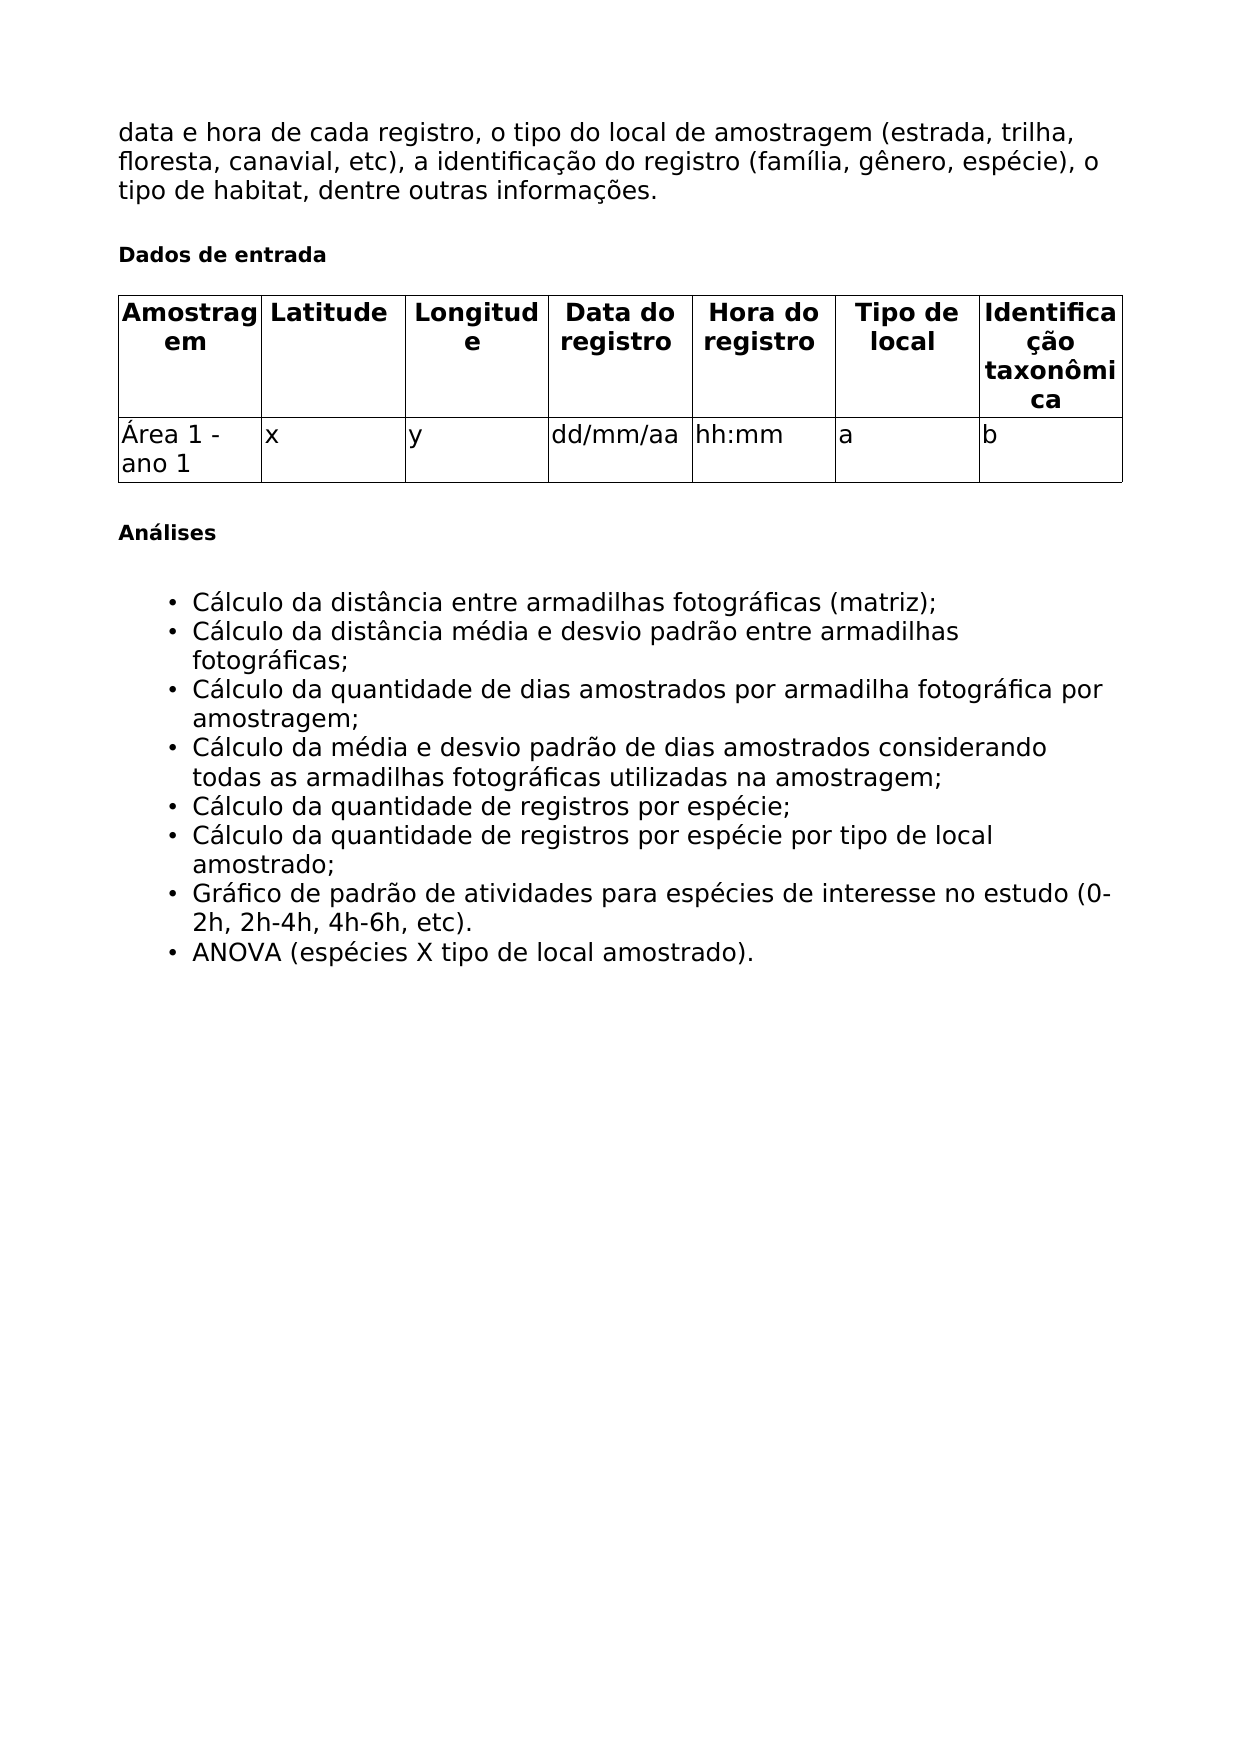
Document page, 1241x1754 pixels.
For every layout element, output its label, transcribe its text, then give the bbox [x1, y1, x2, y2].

table_header Hora do registro [693, 296, 835, 417]
table_header Latitude [262, 296, 405, 417]
list Cálculo da quantidade de dias amostrados por armadilha fotográfica por amostragem; [177, 675, 1122, 733]
table_cell x [262, 418, 405, 482]
text data e hora de cada registro, o tipo do local de amostragem (estrada, trilha, floresta, canavial, etc), a identificação do registro (família, gênero, espécie), o tipo de habitat, dentre outras informações. [118, 118, 1122, 206]
subtitle Dados de entrada [118, 243, 1122, 267]
table_cell a [836, 418, 979, 482]
table_header Tipo de local [836, 296, 979, 417]
list Cálculo da distância média e desvio padrão entre armadilhas fotográficas; [177, 617, 1122, 675]
list Cálculo da quantidade de registros por espécie por tipo de local amostrado; [177, 821, 1122, 879]
list Cálculo da quantidade de registros por espécie; [177, 792, 1122, 821]
list Cálculo da distância entre armadilhas fotográficas (matriz); [177, 588, 1122, 617]
table_header Longitude [406, 296, 548, 417]
list Cálculo da média e desvio padrão de dias amostrados considerando todas as armadilhas fotográficas utilizadas na amostragem; [177, 733, 1122, 792]
table_cell dd/mm/aa [549, 418, 692, 482]
list Gráfico de padrão de atividades para espécies de interesse no estudo (0-2h, 2h-4h, 4h-6h, etc). [177, 879, 1122, 938]
table_cell y [406, 418, 548, 482]
table_cell b [980, 418, 1122, 482]
table_cell hh:mm [693, 418, 835, 482]
table_header Identificação taxonômica [980, 296, 1122, 417]
table_cell Área 1 - ano 1 [119, 418, 261, 482]
table_header Amostragem [119, 296, 261, 417]
list ANOVA (espécies X tipo de local amostrado). [177, 938, 1122, 967]
table_header Data do registro [549, 296, 692, 417]
subtitle Análises [118, 521, 1122, 546]
